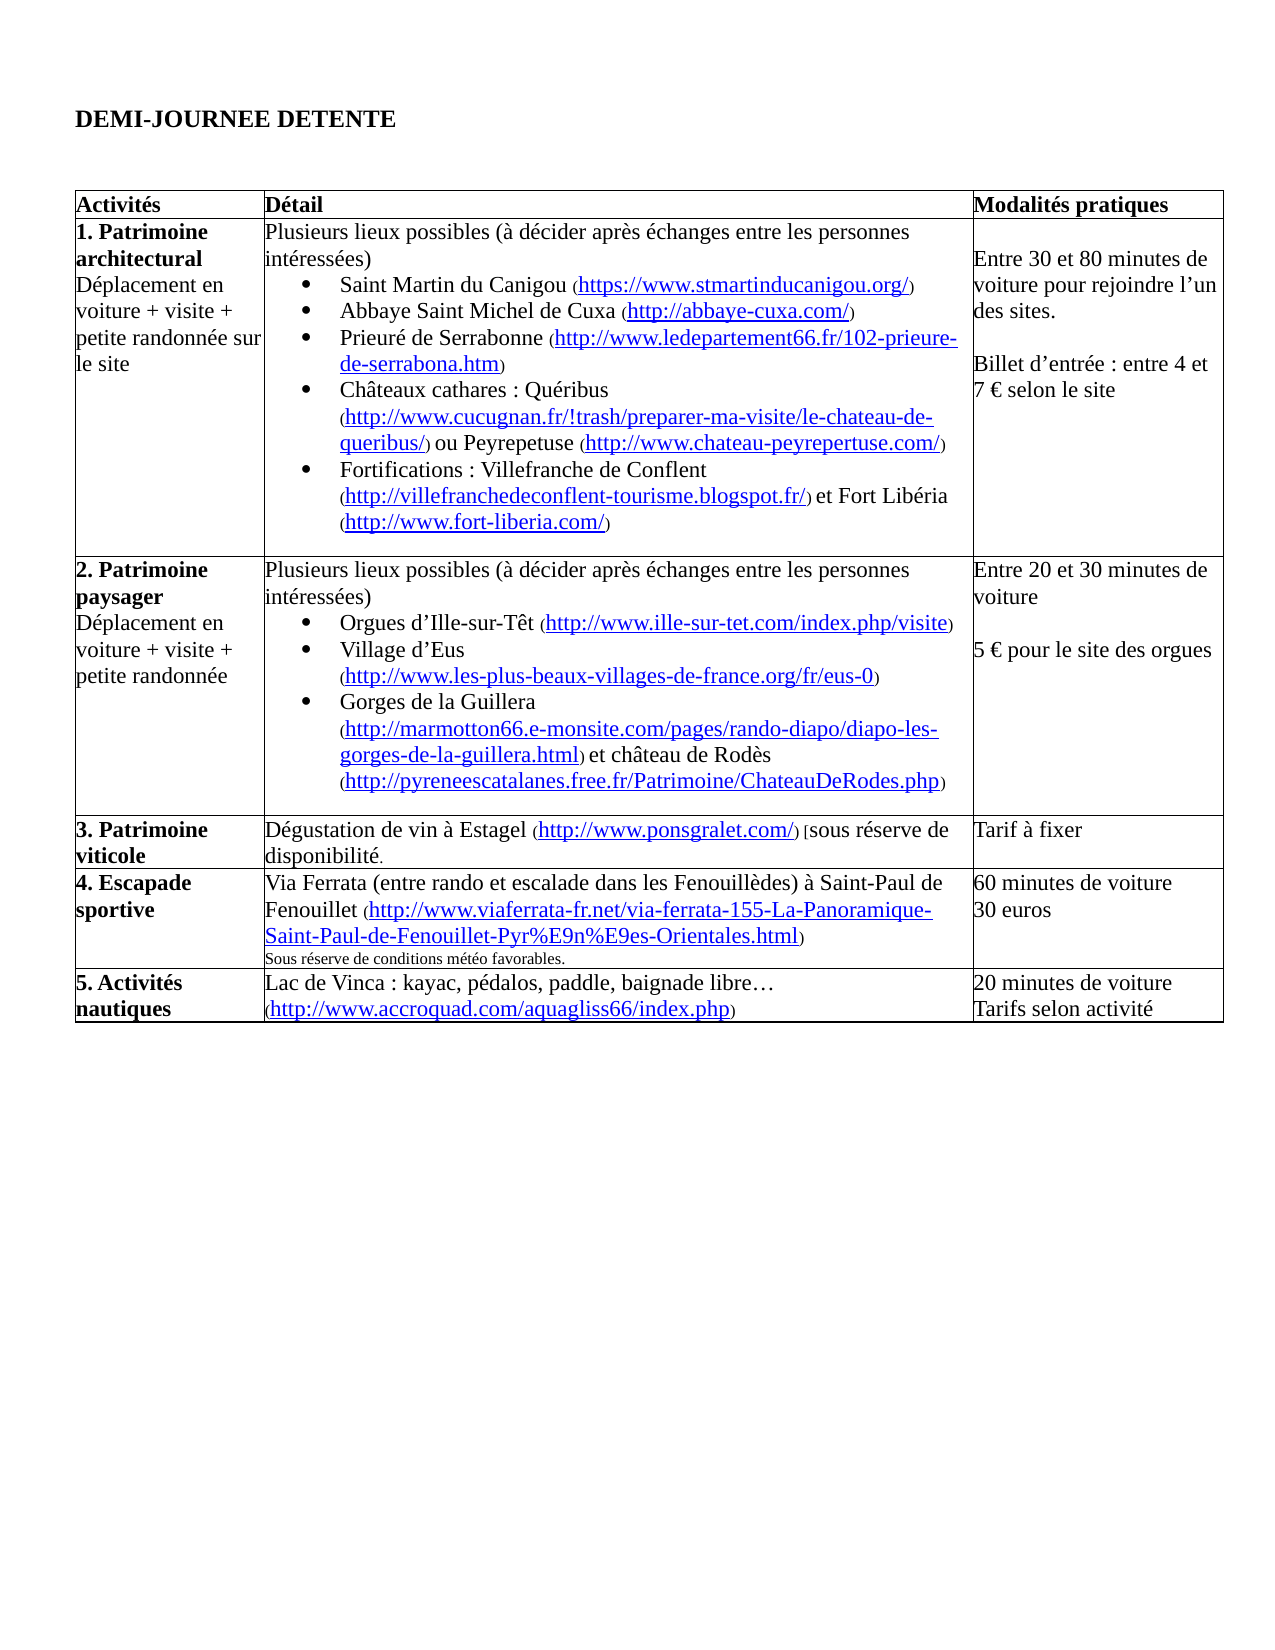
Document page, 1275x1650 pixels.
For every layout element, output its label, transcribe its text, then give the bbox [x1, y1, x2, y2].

table_header Modalités pratiques [974, 191, 1223, 217]
table_cell Entre 30 et 80 minutes de voiture pour rejoindre l’un des sites. Billet d’entrée : entre 4 et 7 € selon le site [974, 219, 1223, 556]
table_cell Dégustation de vin à Estagel (http://www.ponsgralet.com/) [sous réserve de disponibilité. [265, 816, 973, 868]
table_cell 2. Patrimoine paysager Déplacement en voiture + visite + petite randonnée [76, 557, 264, 814]
table_cell 1. Patrimoine architectural Déplacement en voiture + visite + petite randonnée sur le site [76, 219, 264, 556]
table_cell Via Ferrata (entre rando et escalade dans les Fenouillèdes) à Saint-Paul de Fenouillet (http://www.viaferrata-fr.net/via-ferrata-155-La-Panoramique-Saint-Paul-de-Fenouillet-Pyr%E9n%E9es-Orientales.html) Sous réserve de conditions météo favorables. [265, 869, 973, 968]
table_header Détail [265, 191, 973, 217]
table_cell 20 minutes de voiture Tarifs selon activité [974, 969, 1223, 1021]
table_cell Plusieurs lieux possibles (à décider après échanges entre les personnes intéressées) Orgues d’Ille-sur-Têt (http://www.ille-sur-tet.com/index.php/visite) Village d’Eus (http://www.les-plus-beaux-villages-de-france.org/fr/eus-0) Gorges de la Guillera (http://marmotton66.e-monsite.com/pages/rando-diapo/diapo-les-gorges-de-la-guillera.html) et château de Rodès (http://pyreneescatalanes.free.fr/Patrimoine/ChateauDeRodes.php) [265, 557, 973, 814]
table_header Activités [76, 191, 264, 217]
table_cell 4. Escapade sportive [76, 869, 264, 968]
table_cell 60 minutes de voiture 30 euros [974, 869, 1223, 968]
table_cell Plusieurs lieux possibles (à décider après échanges entre les personnes intéressées) Saint Martin du Canigou (https://www.stmartinducanigou.org/) Abbaye Saint Michel de Cuxa (http://abbaye-cuxa.com/) Prieuré de Serrabonne (http://www.ledepartement66.fr/102-prieure-de-serrabona.htm) Châteaux cathares : Quéribus (http://www.cucugnan.fr/!trash/preparer-ma-visite/le-chateau-de-queribus/) ou Peyrepetuse (http://www.chateau-peyrepertuse.com/) Fortifications : Villefranche de Conflent (http://villefranchedeconflent-tourisme.blogspot.fr/) et Fort Libéria (http://www.fort-liberia.com/) [265, 219, 973, 556]
text DEMI-JOURNEE DETENTE [75, 104, 1200, 132]
table_cell 5. Activités nautiques [76, 969, 264, 1021]
table_cell Entre 20 et 30 minutes de voiture 5 € pour le site des orgues [974, 557, 1223, 814]
table_cell Tarif à fixer [974, 816, 1223, 868]
table_cell Lac de Vinca : kayac, pédalos, paddle, baignade libre… (http://www.accroquad.com/aquagliss66/index.php) [265, 969, 973, 1021]
table_cell 3. Patrimoine viticole [76, 816, 264, 868]
